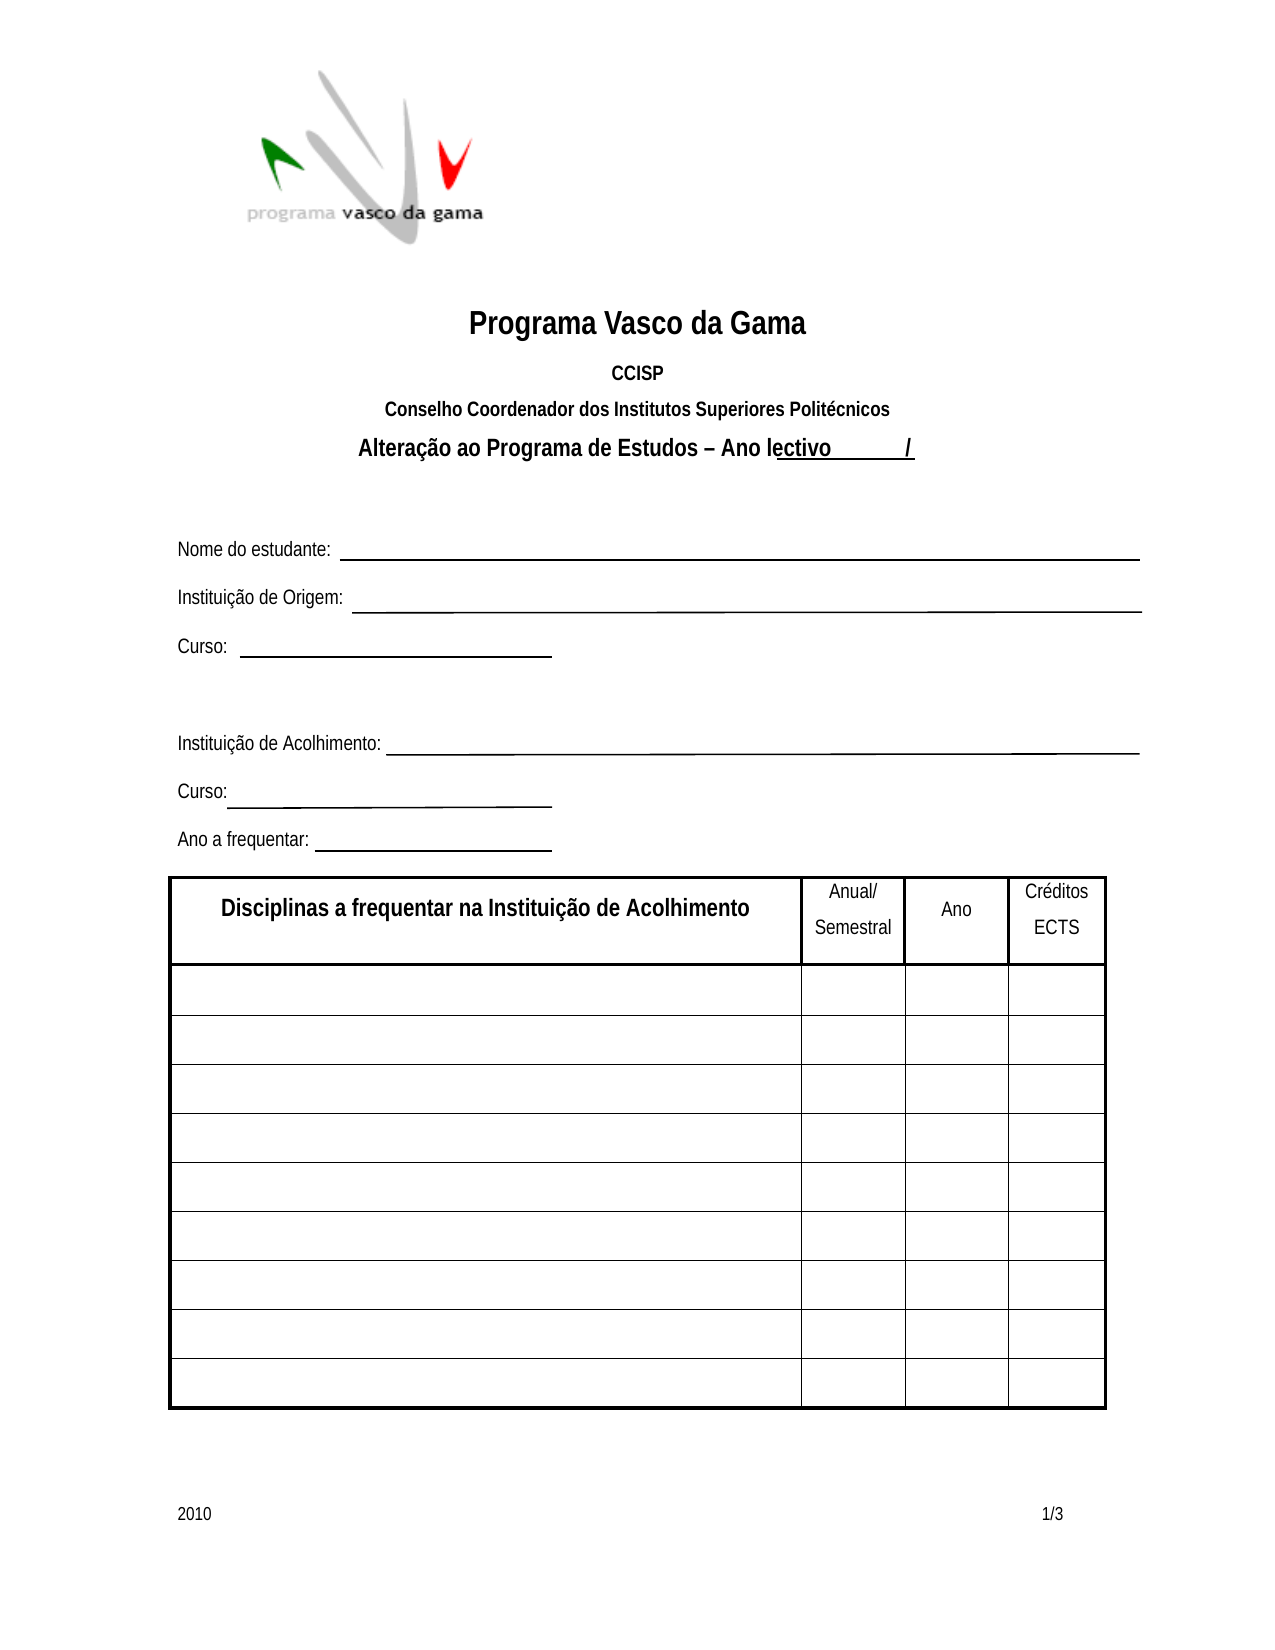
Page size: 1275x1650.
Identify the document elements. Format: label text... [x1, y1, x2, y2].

table_cell [1009, 1359, 1104, 1406]
table_cell [172, 966, 801, 1015]
table_header Disciplinas a frequentar na Instituição de Acolhimento [172, 879, 800, 963]
table_cell [802, 1310, 905, 1357]
text Instituição de Acolhimento: [177, 730, 1098, 754]
table_cell [906, 1359, 1008, 1406]
table_cell [802, 966, 905, 1015]
text Ano a frequentar: [177, 827, 1098, 851]
table_cell [172, 1310, 801, 1357]
subtitle Programa Vasco da Gama [177, 304, 1098, 342]
table_cell [1009, 1163, 1104, 1211]
text Curso: [177, 779, 1098, 803]
table_cell [906, 966, 1008, 1015]
table_cell [1009, 1212, 1104, 1259]
table_cell [1009, 1065, 1104, 1113]
table_cell [1009, 966, 1104, 1015]
table_cell [906, 1261, 1008, 1308]
table_header Ano [906, 879, 1007, 963]
table_cell [802, 1114, 905, 1162]
table_cell [172, 1359, 801, 1406]
table_header Créditos ECTS [1010, 879, 1104, 963]
table_cell [172, 1114, 801, 1162]
table_cell [802, 1163, 905, 1211]
table_cell [802, 1065, 905, 1113]
table_cell [802, 1212, 905, 1259]
table_cell [172, 1016, 801, 1064]
table_cell [906, 1163, 1008, 1211]
table_cell [802, 1359, 905, 1406]
table_cell [172, 1163, 801, 1211]
table_cell [906, 1016, 1008, 1064]
table_cell [906, 1114, 1008, 1162]
subtitle CCISP [177, 361, 1098, 385]
text Nome do estudante: [177, 537, 1098, 561]
text Instituição de Origem: [177, 585, 1098, 609]
table_cell [906, 1065, 1008, 1113]
subtitle Alteração ao Programa de Estudos – Ano lectivo / [177, 433, 1098, 461]
table_cell [802, 1261, 905, 1308]
table_cell [172, 1261, 801, 1308]
table_cell [906, 1212, 1008, 1259]
table_cell [172, 1065, 801, 1113]
table_cell [1009, 1310, 1104, 1357]
table_cell [1009, 1261, 1104, 1308]
table_cell [906, 1310, 1008, 1357]
table_header Anual/ Semestral [803, 879, 903, 963]
table_cell [172, 1212, 801, 1259]
table_cell [1009, 1016, 1104, 1064]
text Curso: [177, 633, 1098, 657]
table_cell [1009, 1114, 1104, 1162]
subtitle Conselho Coordenador dos Institutos Superiores Politécnicos [177, 397, 1098, 421]
table_cell [802, 1016, 905, 1064]
